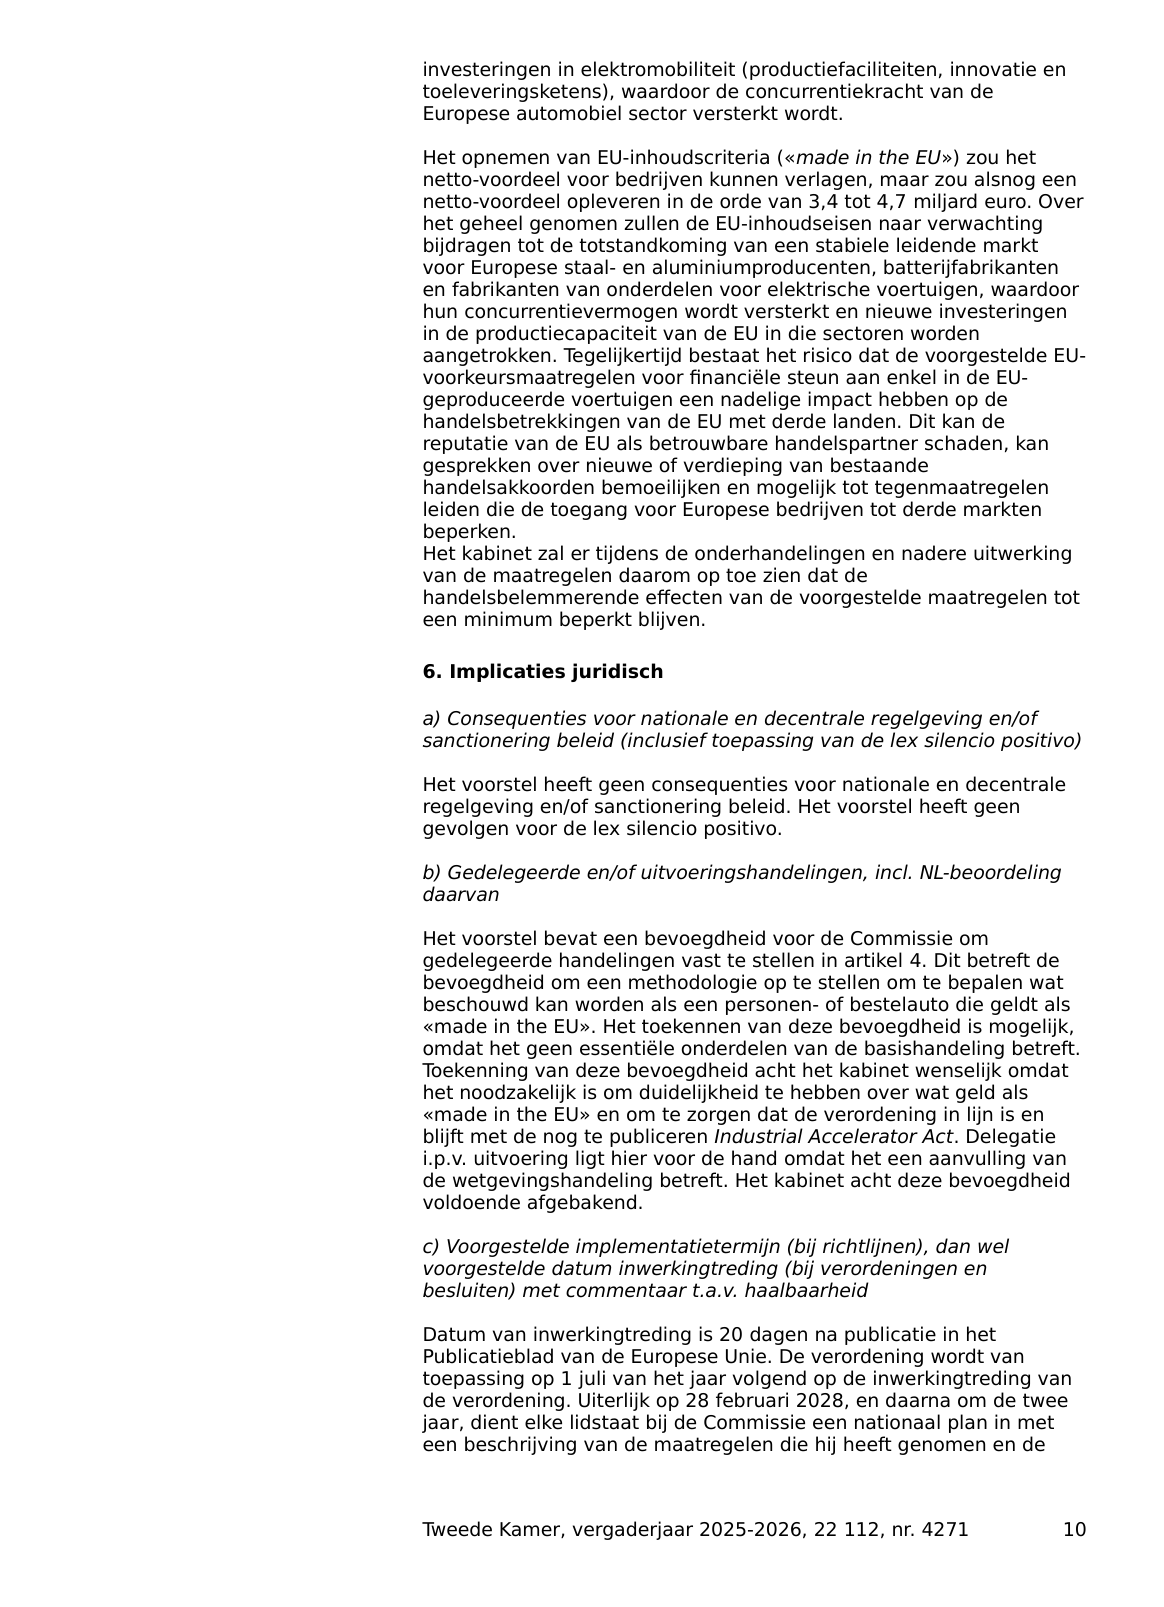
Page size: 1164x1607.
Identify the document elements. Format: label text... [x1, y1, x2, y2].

subtitle a) Consequenties voor nationale en decentrale regelgeving en/of sanctionering beleid (inclusief toepassing van de lex silencio positivo) [422, 708, 1087, 752]
text Het opnemen van EU-inhoudscriteria («made in the EU») zou het netto-voordeel voor bedrijven kunnen verlagen, maar zou alsnog een netto-voordeel opleveren in de orde van 3,4 tot 4,7 miljard euro. Over het geheel genomen zullen de EU-inhoudseisen naar verwachting bijdragen tot de totstandkoming van een stabiele leidende markt voor Europese staal- en aluminiumproducenten, batterijfabrikanten en fabrikanten van onderdelen voor elektrische voertuigen, waardoor hun concurrentievermogen wordt versterkt en nieuwe investeringen in de productiecapaciteit van de EU in die sectoren worden aangetrokken. Tegelijkertijd bestaat het risico dat de voorgestelde EU-voorkeursmaatregelen voor financiële steun aan enkel in de EU-geproduceerde voertuigen een nadelige impact hebben op de handelsbetrekkingen van de EU met derde landen. Dit kan de reputatie van de EU als betrouwbare handelspartner schaden, kan gesprekken over nieuwe of verdieping van bestaande handelsakkoorden bemoeilijken en mogelijk tot tegenmaatregelen leiden die de toegang voor Europese bedrijven tot derde markten beperken. [422, 147, 1087, 543]
text investeringen in elektromobiliteit (productiefaciliteiten, innovatie en toeleveringsketens), waardoor de concurrentiekracht van de Europese automobiel sector versterkt wordt. [422, 59, 1087, 125]
subtitle c) Voorgestelde implementatietermijn (bij richtlijnen), dan wel voorgestelde datum inwerkingtreding (bij verordeningen en besluiten) met commentaar t.a.v. haalbaarheid [422, 1236, 1087, 1302]
subtitle b) Gedelegeerde en/of uitvoeringshandelingen, incl. NL-beoordeling daarvan [422, 862, 1087, 906]
text Het voorstel heeft geen consequenties voor nationale en decentrale regelgeving en/of sanctionering beleid. Het voorstel heeft geen gevolgen voor de lex silencio positivo. [422, 774, 1087, 840]
text Datum van inwerkingtreding is 20 dagen na publicatie in het Publicatieblad van de Europese Unie. De verordening wordt van toepassing op 1 juli van het jaar volgend op de inwerkingtreding van de verordening. Uiterlijk op 28 februari 2028, en daarna om de twee jaar, dient elke lidstaat bij de Commissie een nationaal plan in met een beschrijving van de maatregelen die hij heeft genomen en de [422, 1324, 1087, 1456]
subtitle 6. Implicaties juridisch [422, 661, 1087, 683]
text Het kabinet zal er tijdens de onderhandelingen en nadere uitwerking van de maatregelen daarom op toe zien dat de handelsbelemmerende effecten van de voorgestelde maatregelen tot een minimum beperkt blijven. [422, 543, 1087, 631]
text Het voorstel bevat een bevoegdheid voor de Commissie om gedelegeerde handelingen vast te stellen in artikel 4. Dit betreft de bevoegdheid om een methodologie op te stellen om te bepalen wat beschouwd kan worden als een personen- of bestelauto die geldt als «made in the EU». Het toekennen van deze bevoegdheid is mogelijk, omdat het geen essentiële onderdelen van de basishandeling betreft. Toekenning van deze bevoegdheid acht het kabinet wenselijk omdat het noodzakelijk is om duidelijkheid te hebben over wat geld als «made in the EU» en om te zorgen dat de verordening in lijn is en blijft met de nog te publiceren Industrial Accelerator Act. Delegatie i.p.v. uitvoering ligt hier voor de hand omdat het een aanvulling van de wetgevingshandeling betreft. Het kabinet acht deze bevoegdheid voldoende afgebakend. [422, 928, 1087, 1214]
